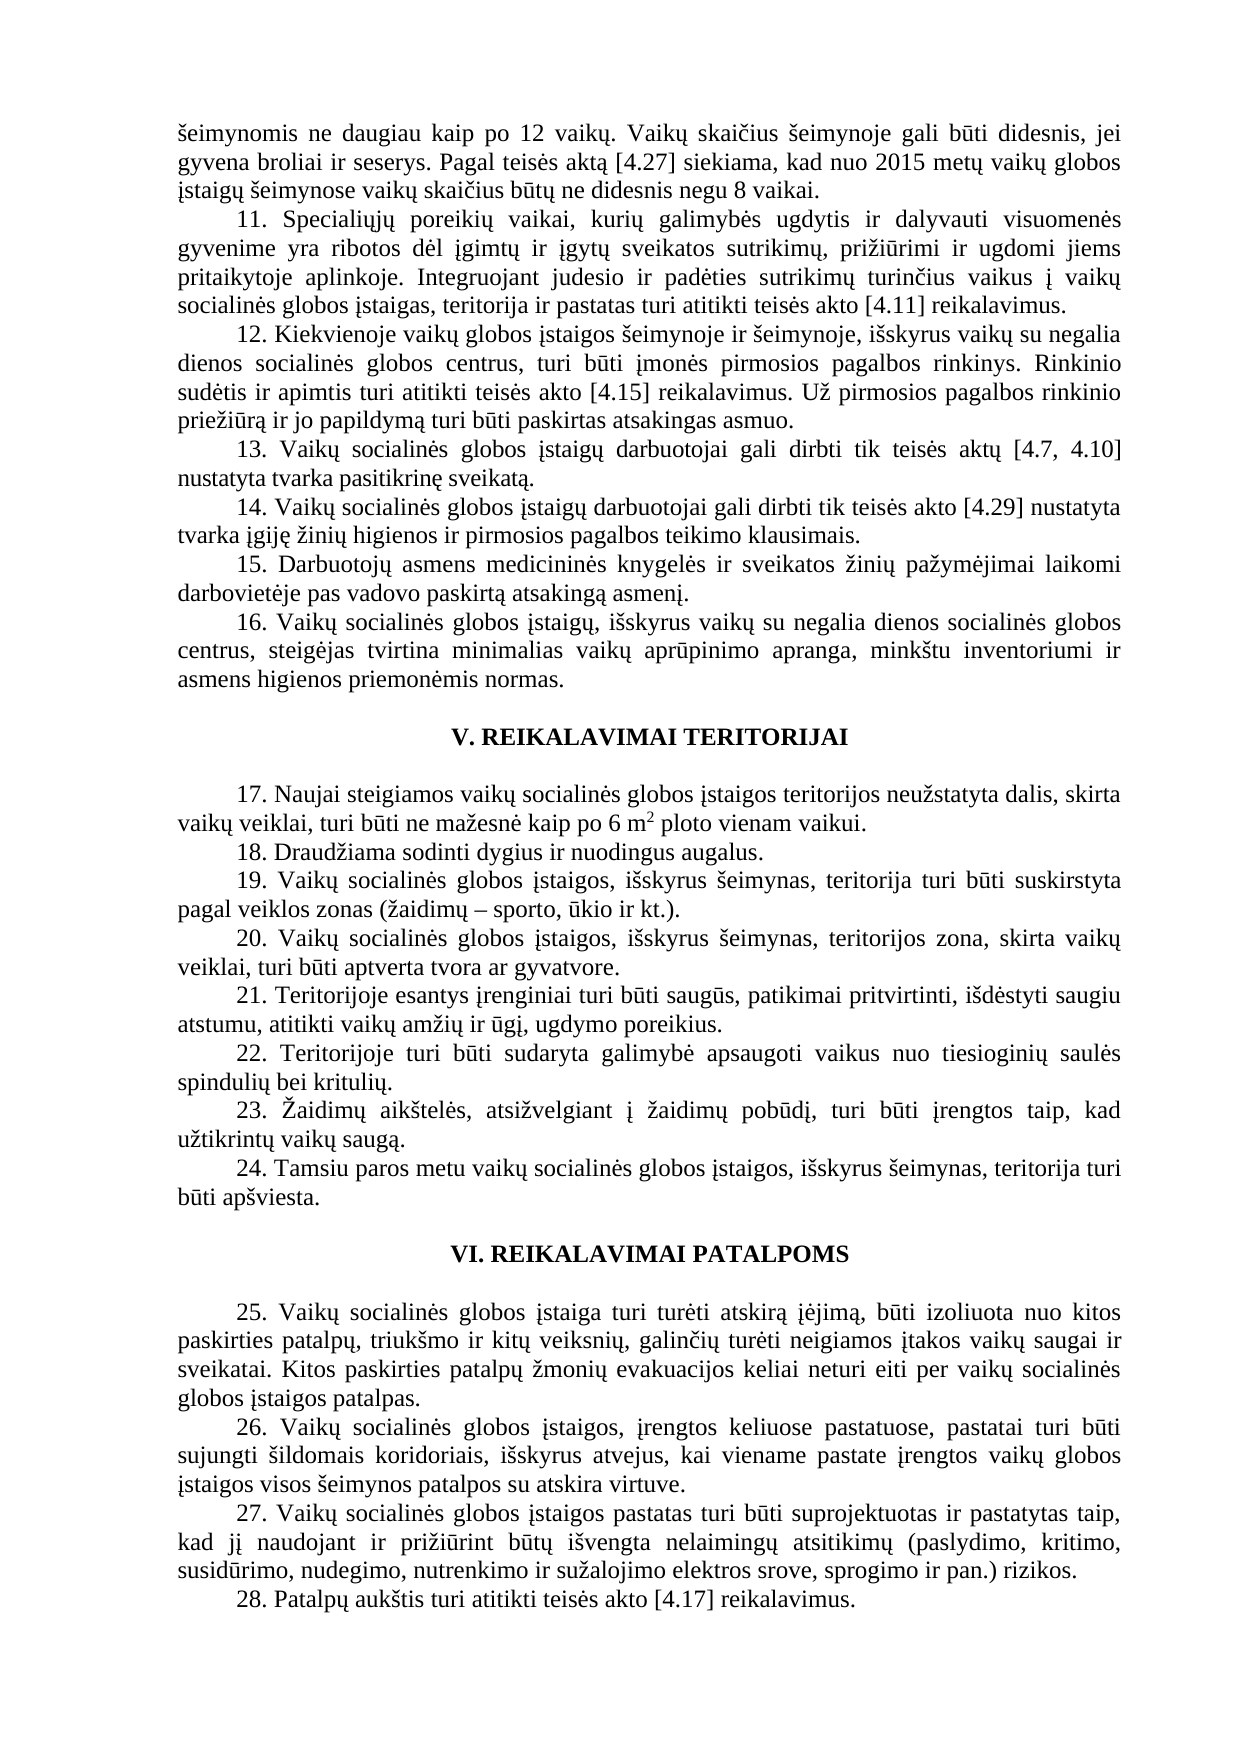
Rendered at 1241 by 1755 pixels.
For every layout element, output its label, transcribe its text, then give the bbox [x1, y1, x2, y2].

text 22. Teritorijoje turi būti sudaryta galimybė apsaugoti vaikus nuo tiesioginių saulės spindulių bei kritulių. [177, 1038, 1122, 1096]
text 13. Vaikų socialinės globos įstaigų darbuotojai gali dirbti tik teisės aktų [4.7, 4.10] nustatyta tvarka pasitikrinę sveikatą. [177, 434, 1122, 492]
text 11. Specialiųjų poreikių vaikai, kurių galimybės ugdytis ir dalyvauti visuomenės gyvenime yra ribotos dėl įgimtų ir įgytų sveikatos sutrikimų, prižiūrimi ir ugdomi jiems pritaikytoje aplinkoje. Integruojant judesio ir padėties sutrikimų turinčius vaikus į vaikų socialinės globos įstaigas, teritorija ir pastatas turi atitikti teisės akto [4.11] reikalavimus. [177, 204, 1122, 319]
text 21. Teritorijoje esantys įrenginiai turi būti saugūs, patikimai pritvirtinti, išdėstyti saugiu atstumu, atitikti vaikų amžių ir ūgį, ugdymo poreikius. [177, 981, 1122, 1038]
text VI. REIKALAVIMAI PATALPOMS [177, 1239, 1122, 1268]
text 17. Naujai steigiamos vaikų socialinės globos įstaigos teritorijos neužstatyta dalis, skirta vaikų veiklai, turi būti ne mažesnė kaip po 6 m2 ploto vienam vaikui. [177, 779, 1122, 837]
text 16. Vaikų socialinės globos įstaigų, išskyrus vaikų su negalia dienos socialinės globos centrus, steigėjas tvirtina minimalias vaikų aprūpinimo apranga, minkštu inventoriumi ir asmens higienos priemonėmis normas. [177, 607, 1122, 693]
text 18. Draudžiama sodinti dygius ir nuodingus augalus. [177, 837, 1122, 866]
text 15. Darbuotojų asmens medicininės knygelės ir sveikatos žinių pažymėjimai laikomi darbovietėje pas vadovo paskirtą atsakingą asmenį. [177, 549, 1122, 607]
text V. REIKALAVIMAI TERITORIJAI [177, 722, 1122, 751]
text šeimynomis ne daugiau kaip po 12 vaikų. Vaikų skaičius šeimynoje gali būti didesnis, jei gyvena broliai ir seserys. Pagal teisės aktą [4.27] siekiama, kad nuo 2015 metų vaikų globos įstaigų šeimynose vaikų skaičius būtų ne didesnis negu 8 vaikai. [177, 118, 1122, 204]
text 12. Kiekvienoje vaikų globos įstaigos šeimynoje ir šeimynoje, išskyrus vaikų su negalia dienos socialinės globos centrus, turi būti įmonės pirmosios pagalbos rinkinys. Rinkinio sudėtis ir apimtis turi atitikti teisės akto [4.15] reikalavimus. Už pirmosios pagalbos rinkinio priežiūrą ir jo papildymą turi būti paskirtas atsakingas asmuo. [177, 319, 1122, 434]
text 26. Vaikų socialinės globos įstaigos, įrengtos keliuose pastatuose, pastatai turi būti sujungti šildomais koridoriais, išskyrus atvejus, kai viename pastate įrengtos vaikų globos įstaigos visos šeimynos patalpos su atskira virtuve. [177, 1412, 1122, 1498]
text 27. Vaikų socialinės globos įstaigos pastatas turi būti suprojektuotas ir pastatytas taip, kad jį naudojant ir prižiūrint būtų išvengta nelaimingų atsitikimų (paslydimo, kritimo, susidūrimo, nudegimo, nutrenkimo ir sužalojimo elektros srove, sprogimo ir pan.) rizikos. [177, 1498, 1122, 1584]
text 14. Vaikų socialinės globos įstaigų darbuotojai gali dirbti tik teisės akto [4.29] nustatyta tvarka įgiję žinių higienos ir pirmosios pagalbos teikimo klausimais. [177, 492, 1122, 549]
text 25. Vaikų socialinės globos įstaiga turi turėti atskirą įėjimą, būti izoliuota nuo kitos paskirties patalpų, triukšmo ir kitų veiksnių, galinčių turėti neigiamos įtakos vaikų saugai ir sveikatai. Kitos paskirties patalpų žmonių evakuacijos keliai neturi eiti per vaikų socialinės globos įstaigos patalpas. [177, 1297, 1122, 1412]
text 20. Vaikų socialinės globos įstaigos, išskyrus šeimynas, teritorijos zona, skirta vaikų veiklai, turi būti aptverta tvora ar gyvatvore. [177, 923, 1122, 981]
text 28. Patalpų aukštis turi atitikti teisės akto [4.17] reikalavimus. [177, 1584, 1122, 1613]
text 24. Tamsiu paros metu vaikų socialinės globos įstaigos, išskyrus šeimynas, teritorija turi būti apšviesta. [177, 1153, 1122, 1211]
text 23. Žaidimų aikštelės, atsižvelgiant į žaidimų pobūdį, turi būti įrengtos taip, kad užtikrintų vaikų saugą. [177, 1096, 1122, 1153]
text 19. Vaikų socialinės globos įstaigos, išskyrus šeimynas, teritorija turi būti suskirstyta pagal veiklos zonas (žaidimų – sporto, ūkio ir kt.). [177, 866, 1122, 923]
